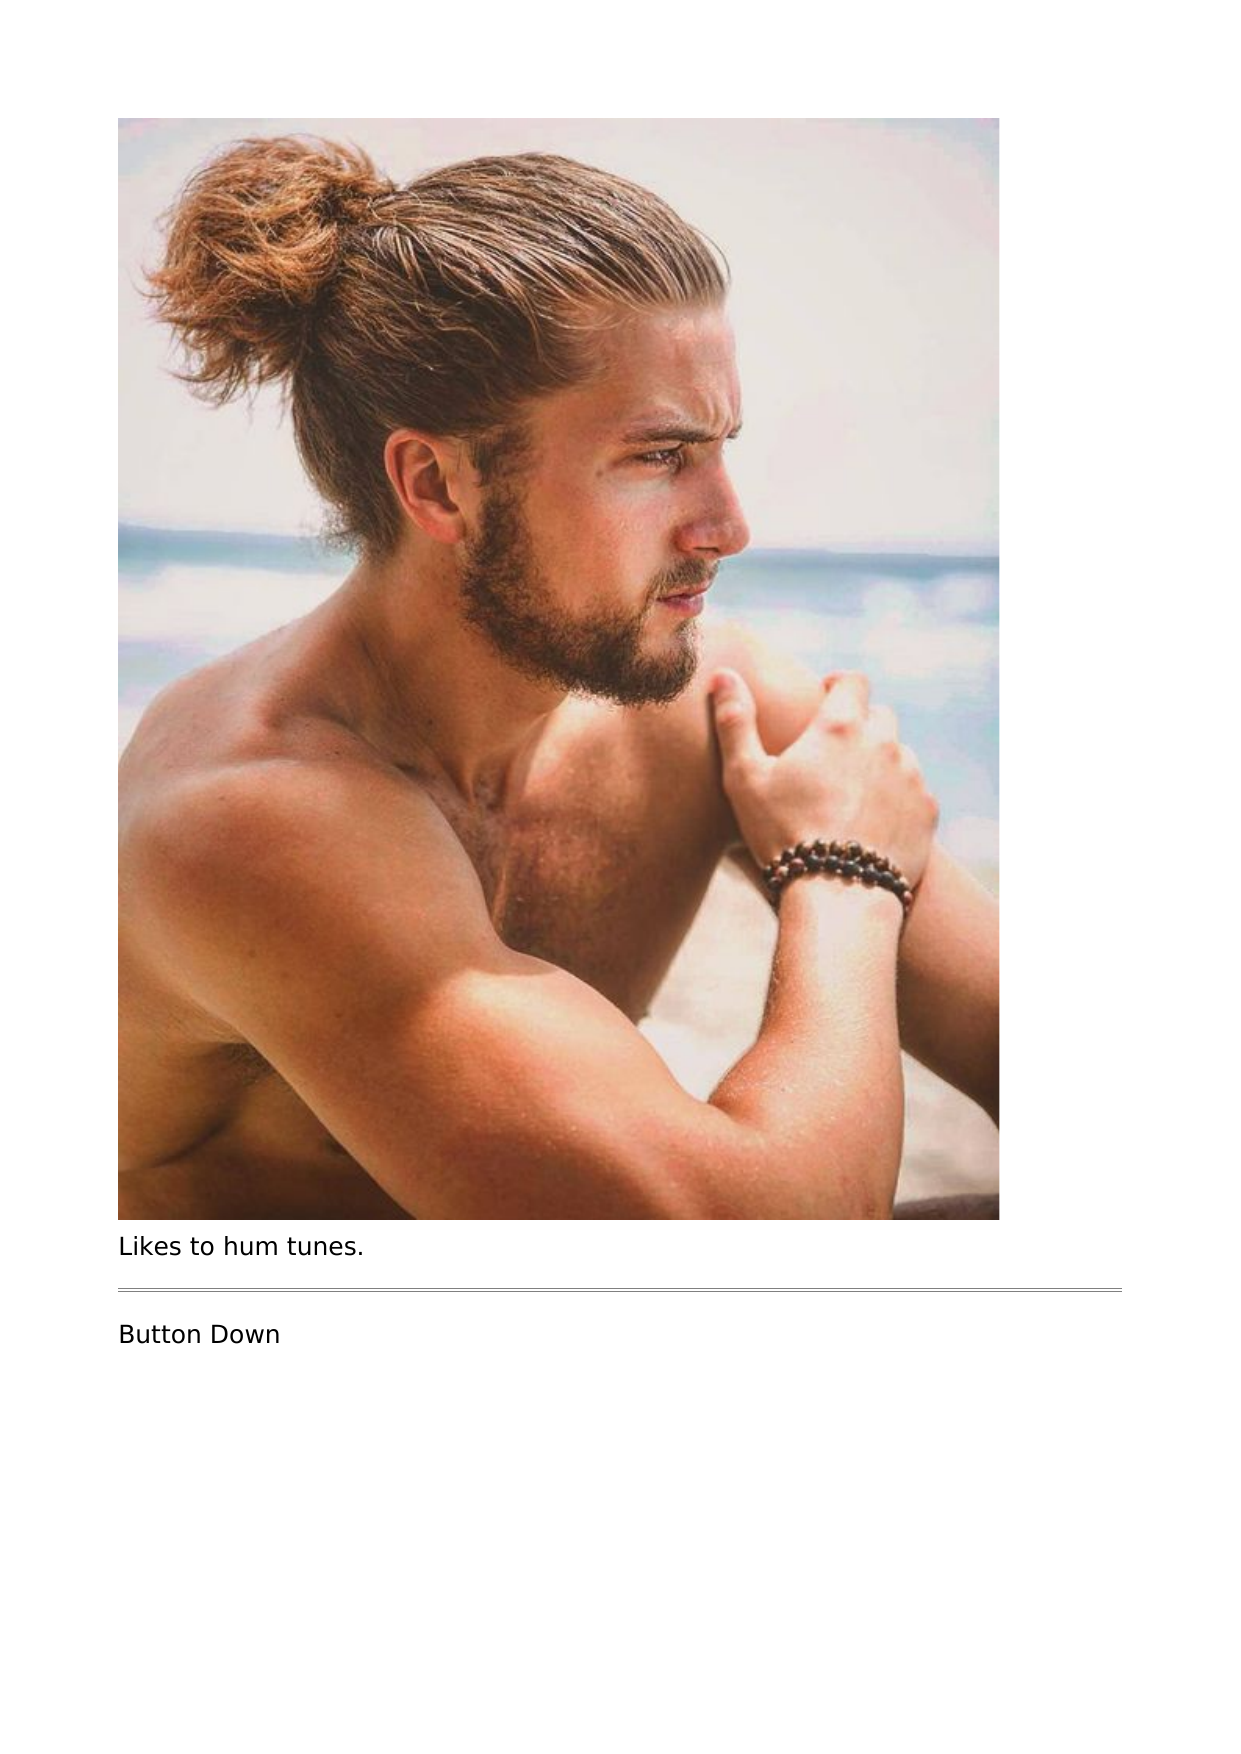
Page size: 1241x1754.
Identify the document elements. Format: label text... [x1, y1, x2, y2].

text Likes to hum tunes. [118, 1232, 1122, 1261]
picture [118, 118, 1000, 1220]
text Button Down [118, 1320, 1122, 1349]
